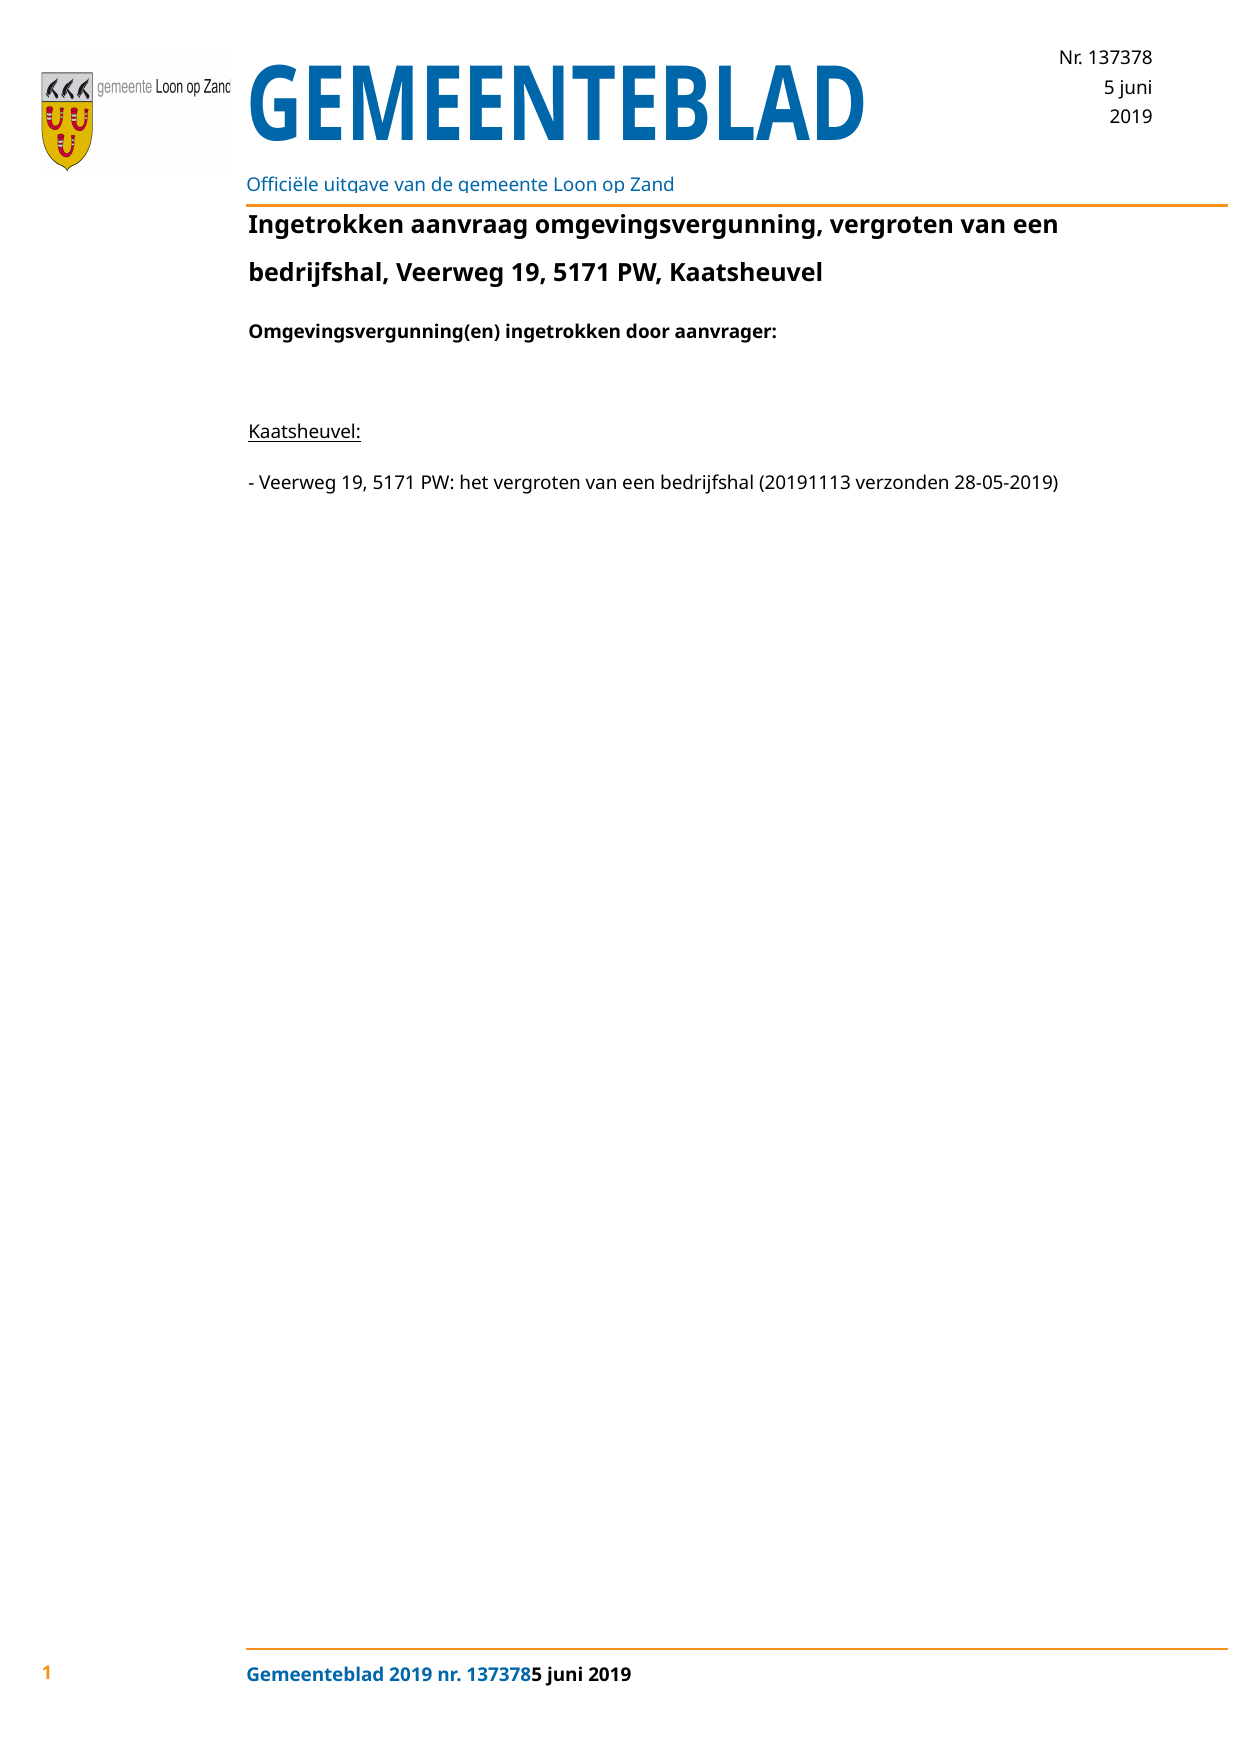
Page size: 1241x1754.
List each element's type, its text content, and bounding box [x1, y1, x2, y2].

text Ingetrokken aanvraag omgevingsvergunning, vergroten van een bedrijfshal, Veerweg 19, 5171 PW, Kaatsheuvel [248, 207, 1152, 288]
text Kaatsheuvel: [248, 419, 1152, 444]
picture [41, 47, 231, 172]
text - Veerweg 19, 5171 PW: het vergroten van een bedrijfshal (20191113 verzonden 28-05-2019) [248, 469, 1152, 495]
text Omgevingsvergunning(en) ingetrokken door aanvrager: [248, 318, 1152, 344]
